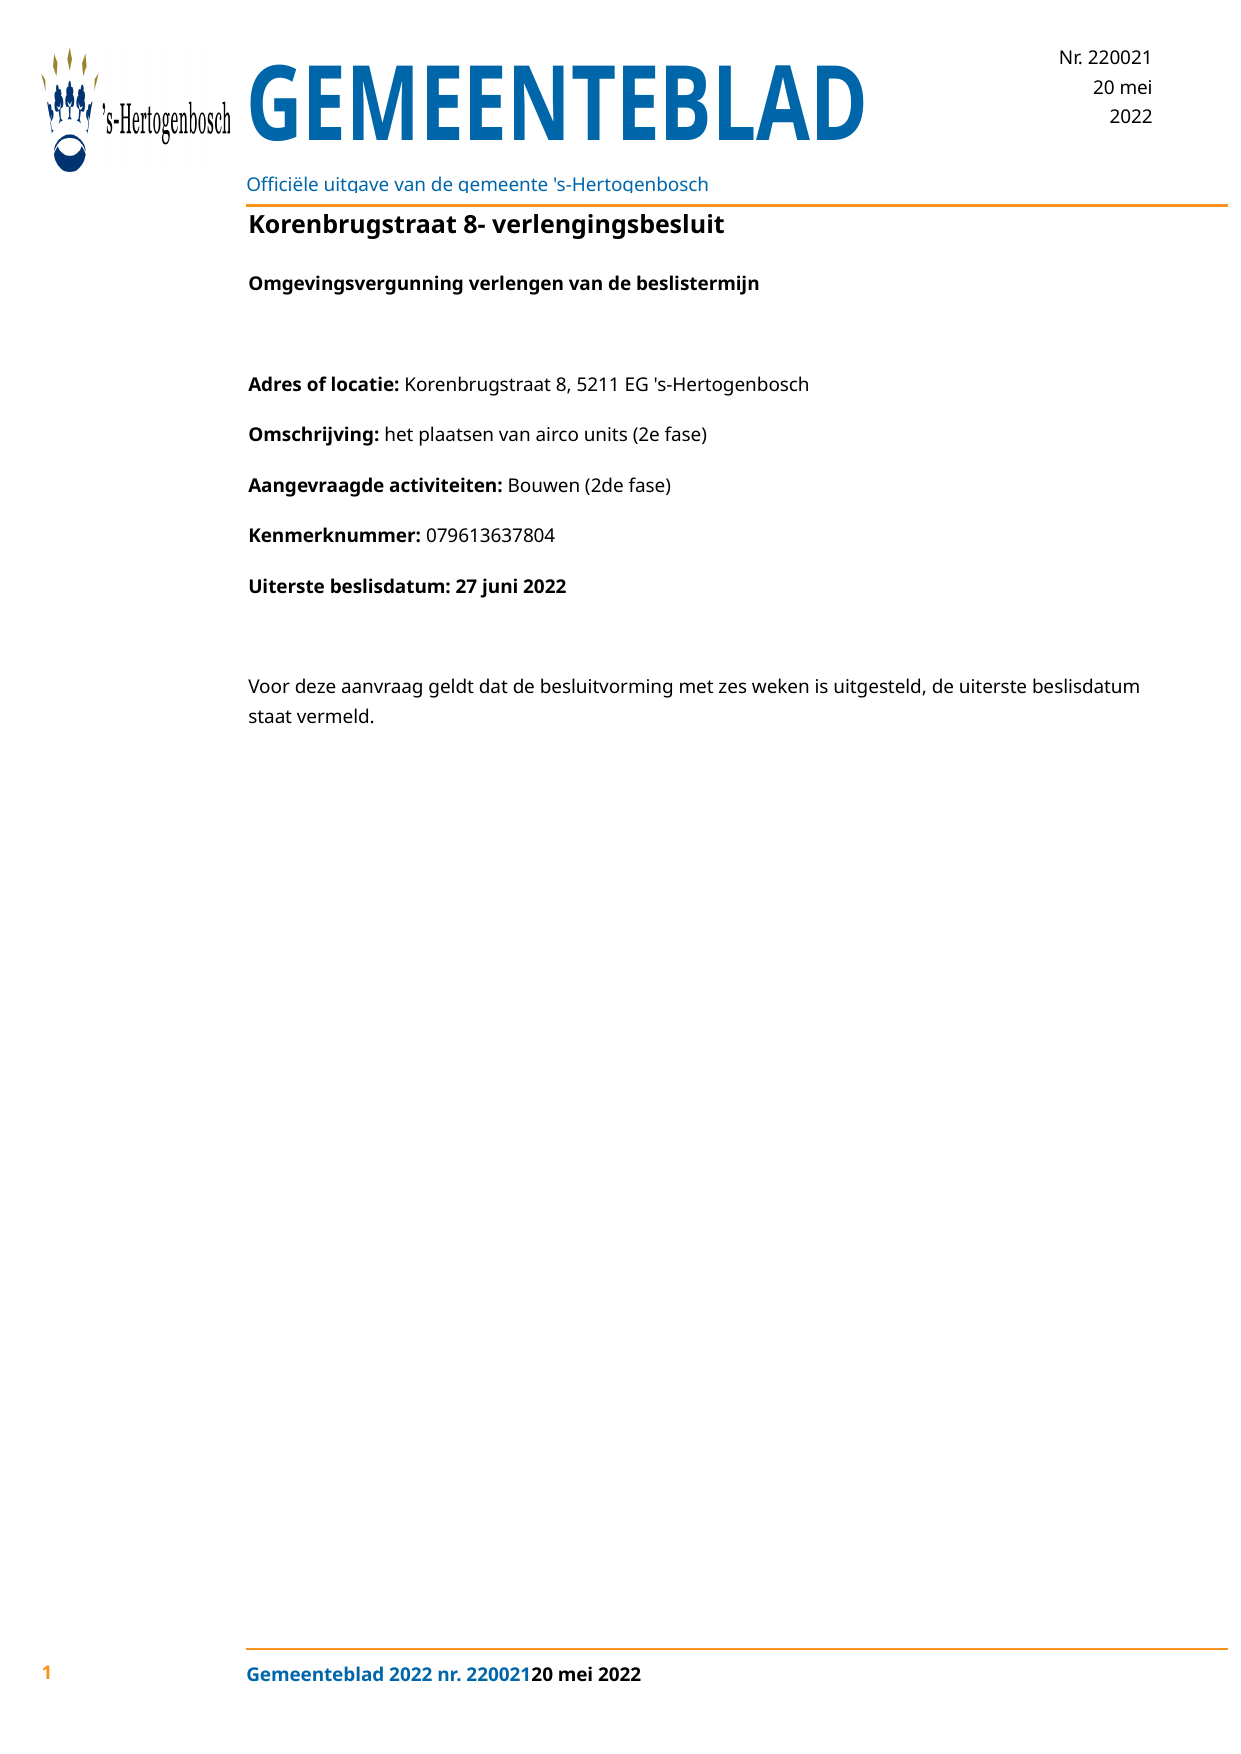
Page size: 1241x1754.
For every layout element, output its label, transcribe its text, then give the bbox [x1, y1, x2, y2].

text Omschrijving: het plaatsen van airco units (2e fase) [248, 422, 1152, 447]
text Kenmerknummer: 079613637804 [248, 522, 1152, 548]
text Voor deze aanvraag geldt dat de besluitvorming met zes weken is uitgesteld, de uiterste beslisdatum staat vermeld. [248, 674, 1152, 729]
text Aangevraagde activiteiten: Bouwen (2de fase) [248, 472, 1152, 498]
text Korenbrugstraat 8- verlengingsbesluit [248, 207, 1152, 241]
text Omgevingsvergunning verlengen van de beslistermijn [248, 270, 1152, 296]
picture [41, 47, 231, 172]
text Adres of locatie: Korenbrugstraat 8, 5211 EG 's-Hertogenbosch [248, 371, 1152, 397]
text Uiterste beslisdatum: 27 juni 2022 [248, 573, 1152, 598]
